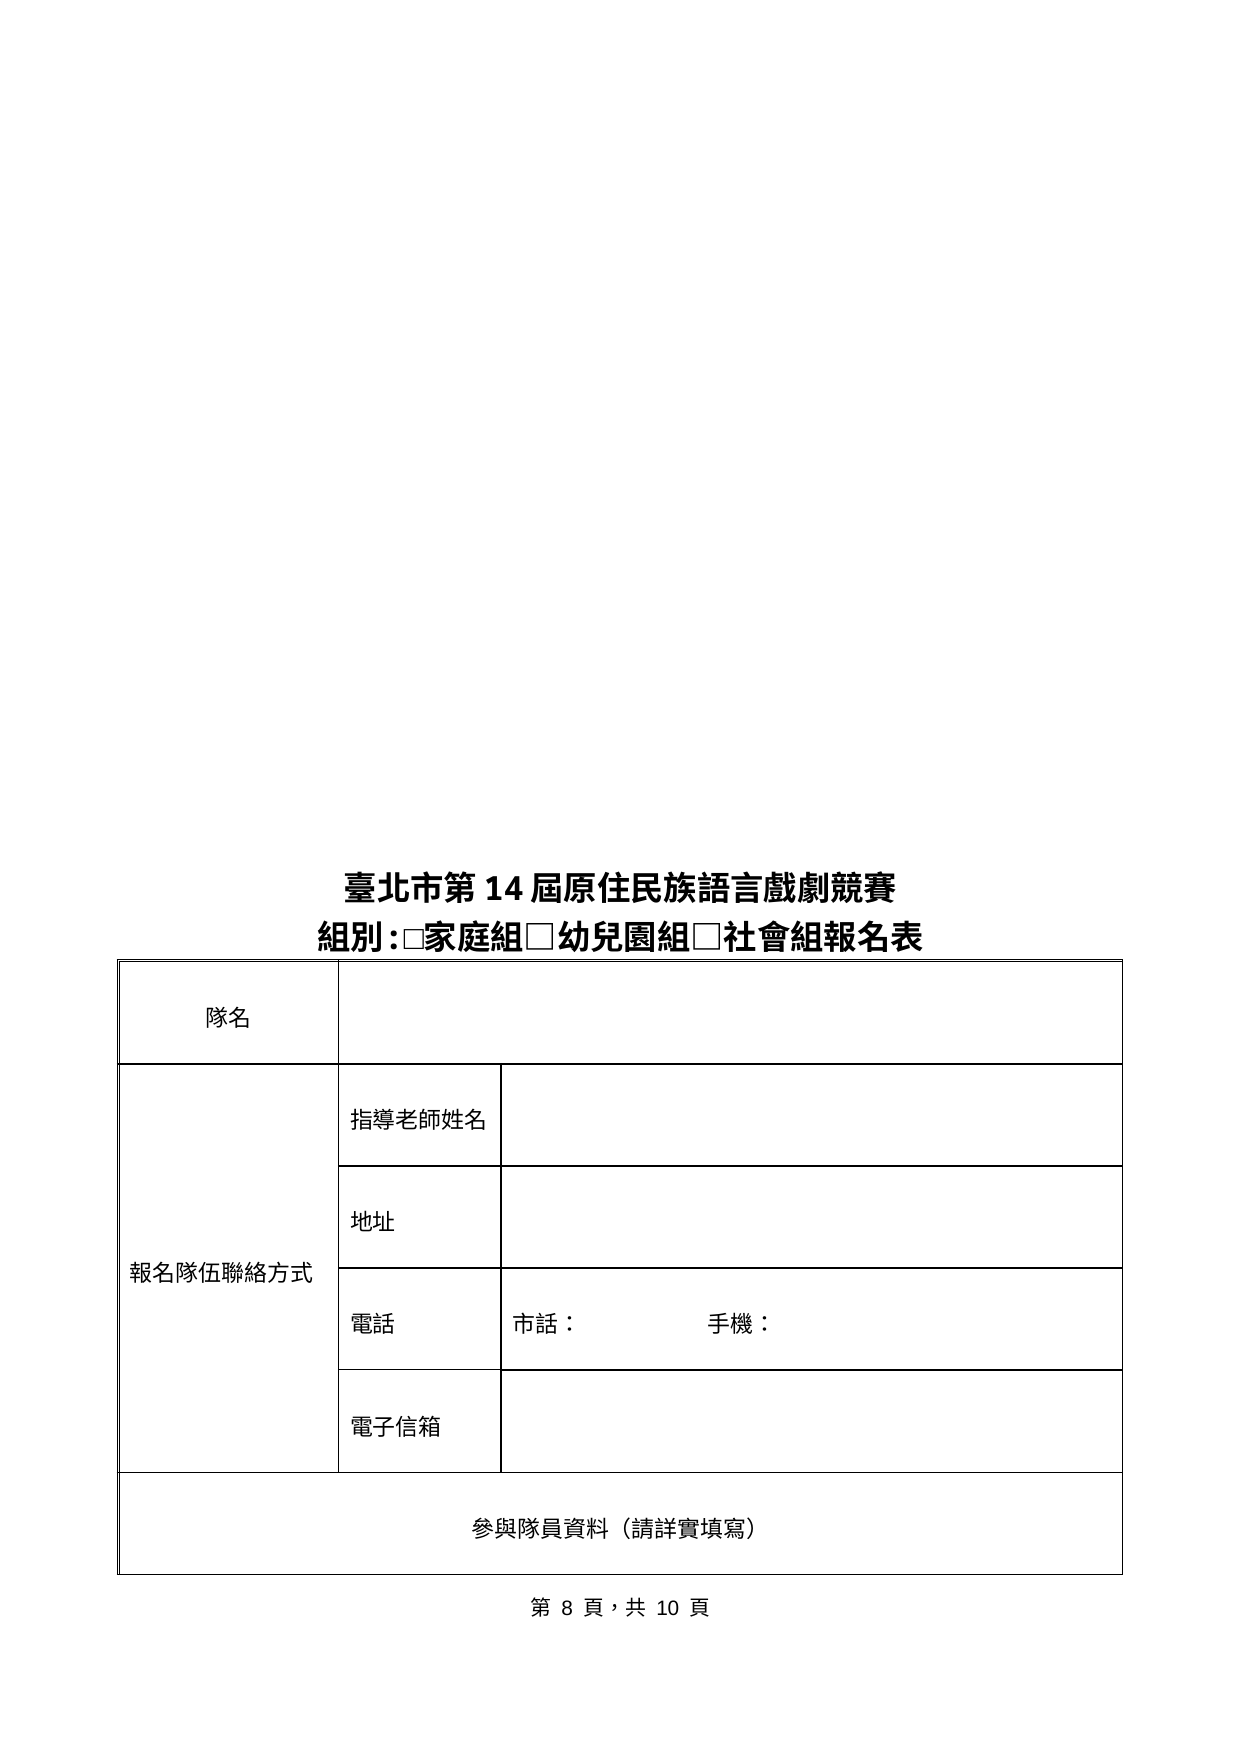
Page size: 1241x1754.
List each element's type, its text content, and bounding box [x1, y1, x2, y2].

table_cell 電子信箱 [339, 1370, 500, 1472]
table_header [339, 962, 1122, 1063]
table_cell 報名隊伍聯絡方式 [120, 1065, 338, 1472]
table_cell 參與隊員資料（請詳實填寫） [120, 1473, 1122, 1574]
table_cell 指導老師姓名 [339, 1065, 500, 1165]
table_header 隊名 [120, 962, 338, 1063]
table_cell 電話 [339, 1269, 500, 1369]
table_cell 市話： 手機： [502, 1269, 1122, 1369]
text 組別:□家庭組□幼兒園組□社會組報名表 [118, 911, 1122, 959]
table_cell [502, 1065, 1122, 1165]
table_cell 地址 [339, 1167, 500, 1267]
text 臺北市第14屆原住民族語言戲劇競賽 [118, 862, 1122, 911]
table_cell [502, 1371, 1122, 1472]
table_cell [502, 1167, 1122, 1267]
